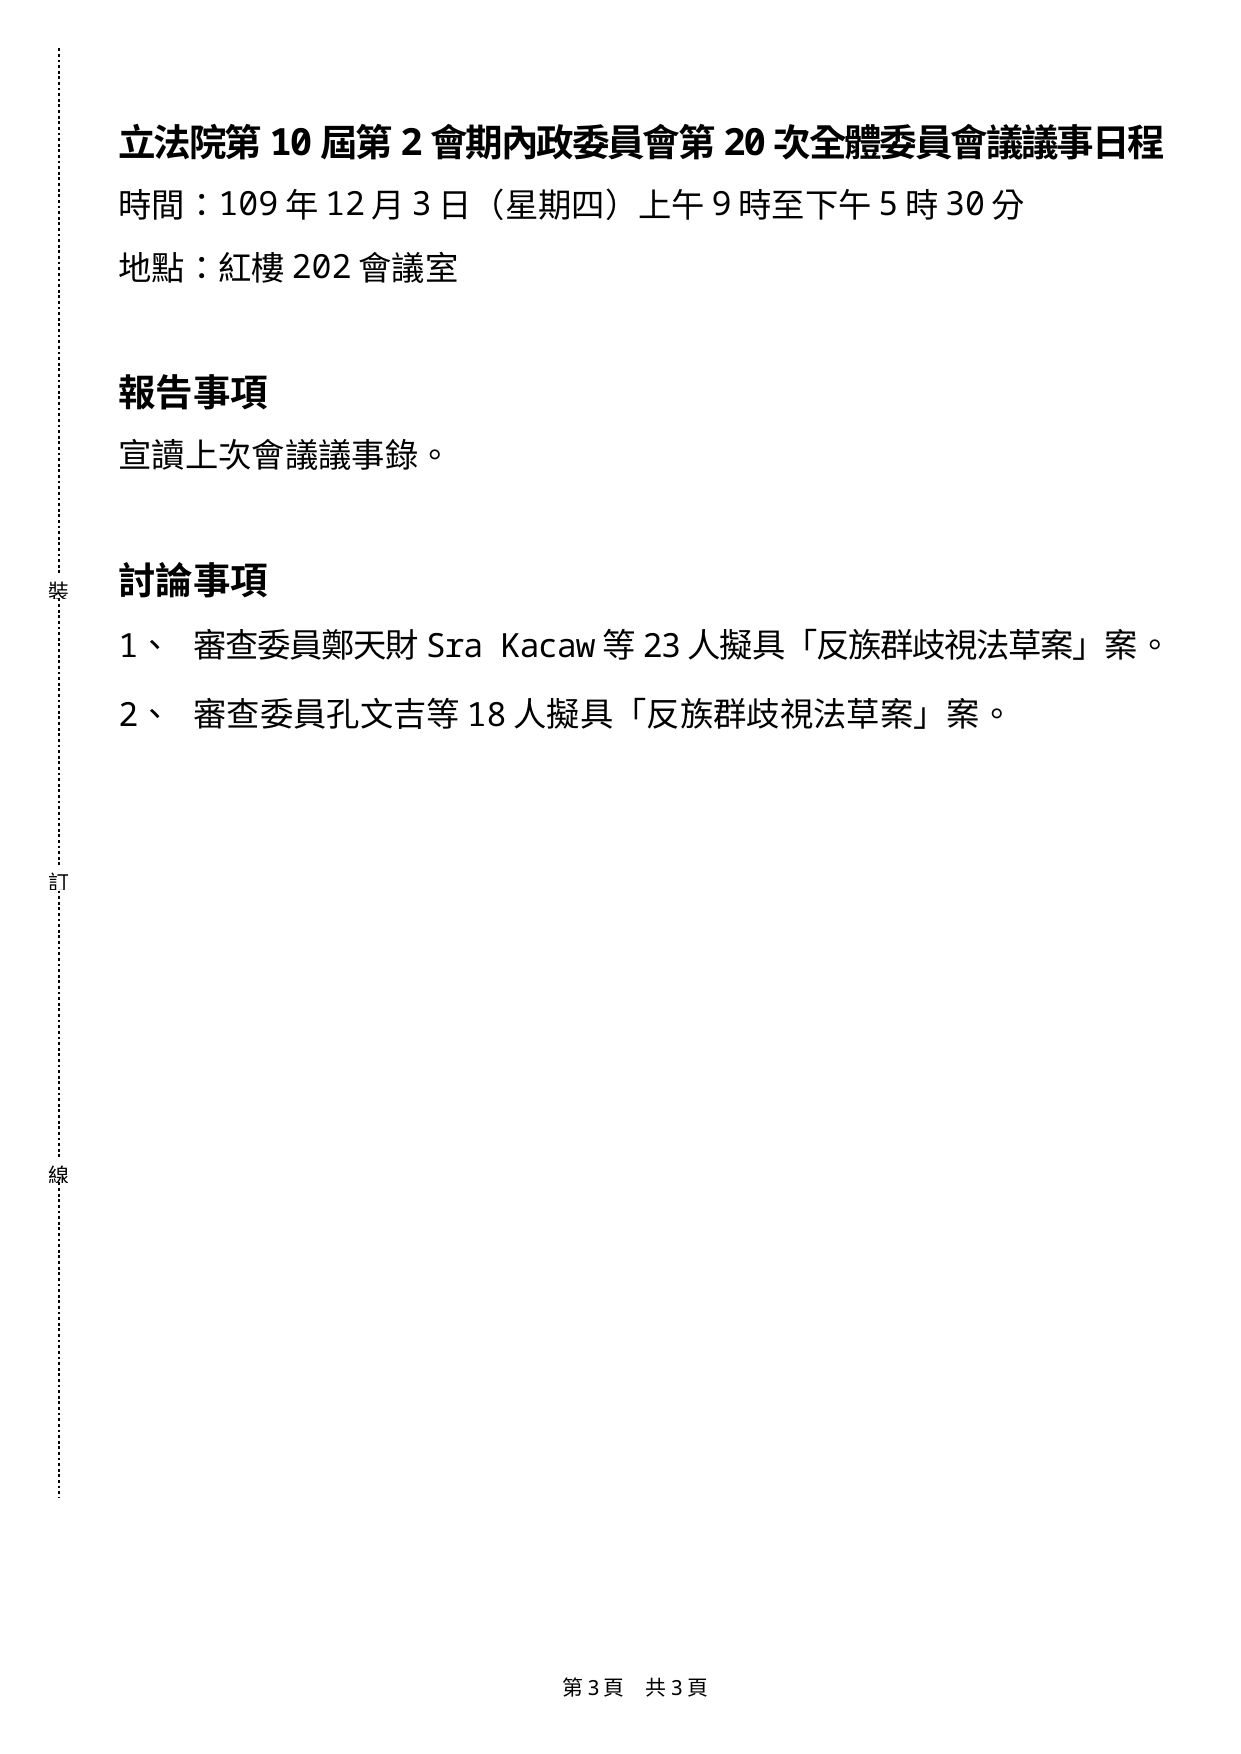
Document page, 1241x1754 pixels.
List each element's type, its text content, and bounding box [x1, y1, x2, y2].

list 審查委員孔文吉等18人擬具「反族群歧視法草案」案。 [118, 686, 1152, 736]
text 宣讀上次會議議事錄。 [118, 411, 1152, 474]
text 報告事項 [118, 349, 1152, 411]
list 審查委員鄭天財Sra Kacaw等23人擬具「反族群歧視法草案」案。 [118, 617, 1152, 667]
text 討論事項 [118, 536, 1152, 599]
text 地點：紅樓202會議室 [118, 224, 1179, 286]
text 時間：109年12月3日（星期四）上午9時至下午5時30分 [118, 161, 1179, 224]
text 立法院第10屆第2會期內政委員會第20次全體委員會議議事日程 [118, 99, 1214, 161]
